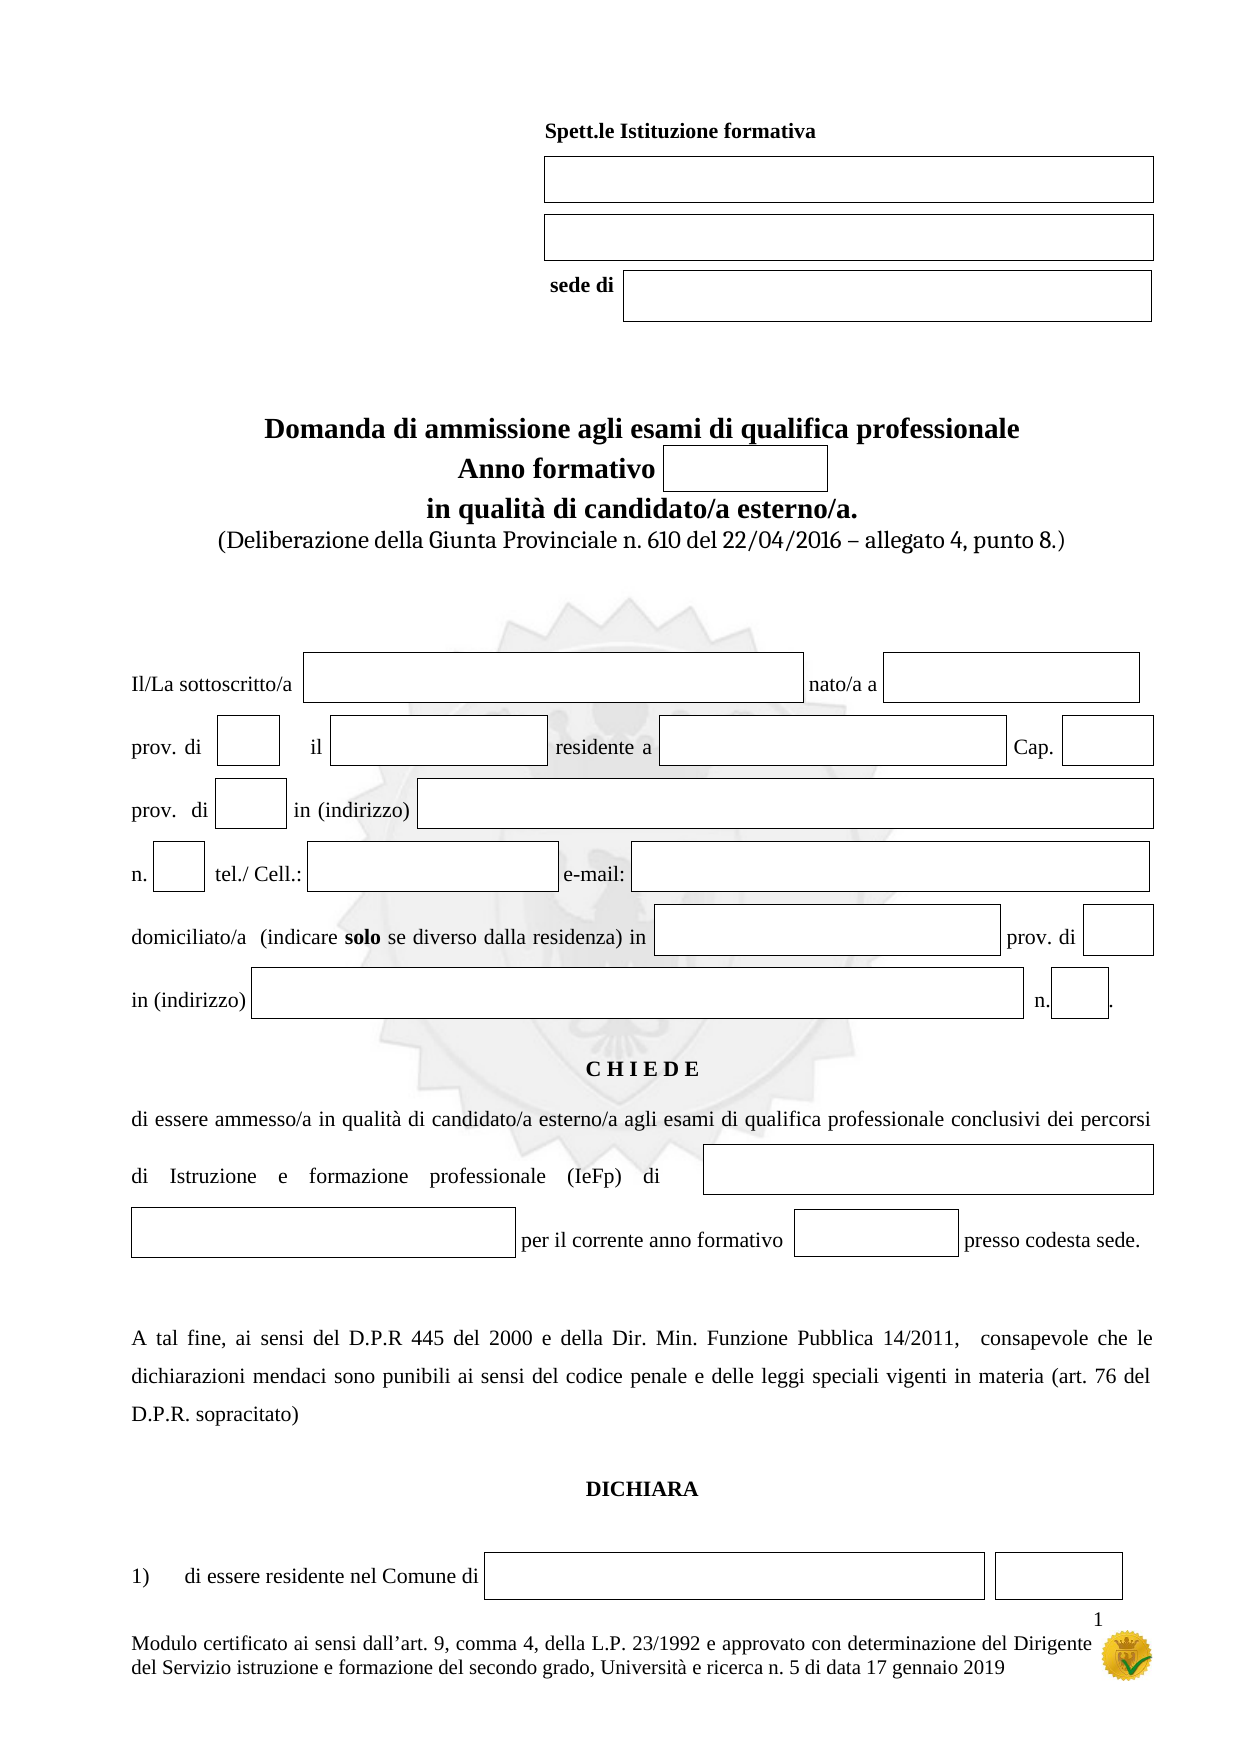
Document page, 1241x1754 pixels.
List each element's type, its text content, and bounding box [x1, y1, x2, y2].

text domiciliato/a (indicare solo se diverso dalla residenza) in prov. di in (indirizzo) n.. [131, 904, 1153, 1018]
text Domanda di ammissione agli esami di qualifica professionale [131, 411, 1153, 445]
text [1123, 1552, 1153, 1599]
text A tal fine, ai sensi del D.P.R 445 del 2000 e della Dir. Min. Funzione Pubblica 14/2011, consapevole che le dichiarazioni mendaci sono punibili ai sensi del codice penale e delle leggi speciali vigenti in materia (art. 76 del D.P.R. sopracitato) [131, 1325, 1153, 1426]
picture [131, 829, 1154, 904]
text [828, 445, 1153, 491]
text [1140, 652, 1153, 702]
picture [131, 956, 1154, 1144]
picture [131, 1195, 1154, 1681]
text prov. di il residente a Cap. prov. di in (indirizzo) n. tel./ Cell.: e-mail: [131, 715, 1153, 892]
text C H I E D E [131, 1056, 1153, 1081]
text nato/a a [804, 652, 883, 702]
picture [131, 74, 1154, 715]
text DICHIARA [131, 1476, 1153, 1502]
text Anno formativo [131, 445, 663, 491]
text 1) di essere residente nel Comune di [131, 1552, 484, 1599]
text Il/La sottoscritto/a [131, 652, 303, 702]
text Spett.le Istituzione formativa [544, 118, 1153, 143]
text di essere ammesso/a in qualità di candidato/a esterno/a agli esami di qualifica professionale conclusivi dei percorsi di Istruzione e formazione professionale (IeFp) di per il corrente anno formativo presso codesta sede. [131, 1106, 1153, 1257]
text (Deliberazione della Giunta Provinciale n. 610 del 22/04/2016 – allegato 4, punto 8.) [131, 525, 1153, 554]
text in qualità di candidato/a esterno/a. [131, 491, 1153, 525]
text sede di [544, 272, 623, 298]
